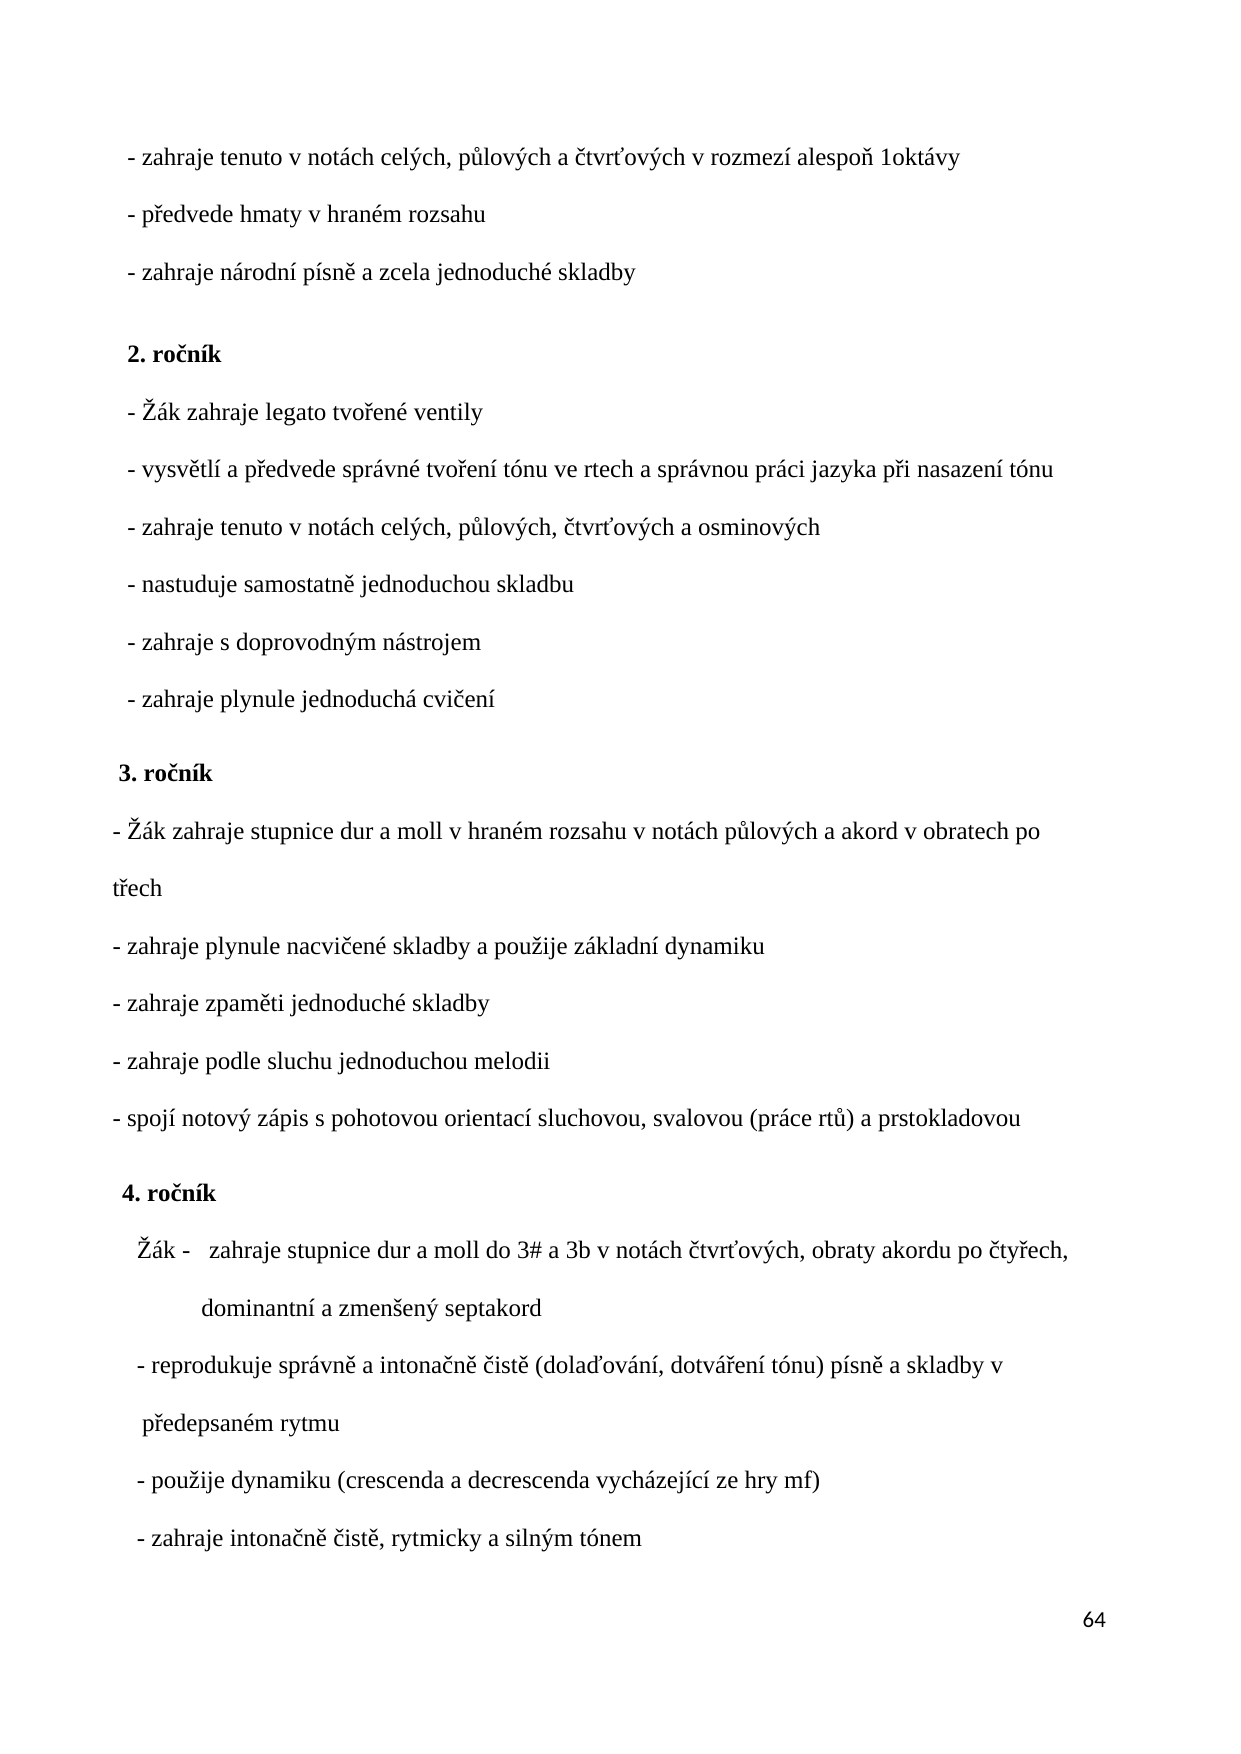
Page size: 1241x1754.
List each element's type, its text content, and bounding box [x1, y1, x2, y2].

text - zahraje tenuto v notách celých, půlových a čtvrťových v rozmezí alespoň 1oktávy - předvede hmaty v hraném rozsahu - zahraje národní písně a zcela jednoduché skladby [127, 142, 1106, 286]
text 3. ročník - Žák zahraje stupnice dur a moll v hraném rozsahu v notách půlových a akord v obratech po třech - zahraje plynule nacvičené skladby a použije základní dynamiku - zahraje zpaměti jednoduché skladby - zahraje podle sluchu jednoduchou melodii - spojí notový zápis s pohotovou orientací sluchovou, svalovou (práce rtů) a prstokladovou [106, 758, 1106, 1132]
text 4. ročník Žák - zahraje stupnice dur a moll do 3# a 3b v notách čtvrťových, obraty akordu po čtyřech, dominantní a zmenšený septakord - reprodukuje správně a intonačně čistě (dolaďování, dotváření tónu) písně a skladby v předepsaném rytmu - použije dynamiku (crescenda a decrescenda vycházející ze hry mf) - zahraje intonačně čistě, rytmicky a silným tónem [122, 1178, 1106, 1551]
text 2. ročník - Žák zahraje legato tvořené ventily - vysvětlí a předvede správné tvoření tónu ve rtech a správnou práci jazyka při nasazení tónu - zahraje tenuto v notách celých, půlových, čtvrťových a osminových - nastuduje samostatně jednoduchou skladbu - zahraje s doprovodným nástrojem - zahraje plynule jednoduchá cvičení [127, 339, 1106, 713]
